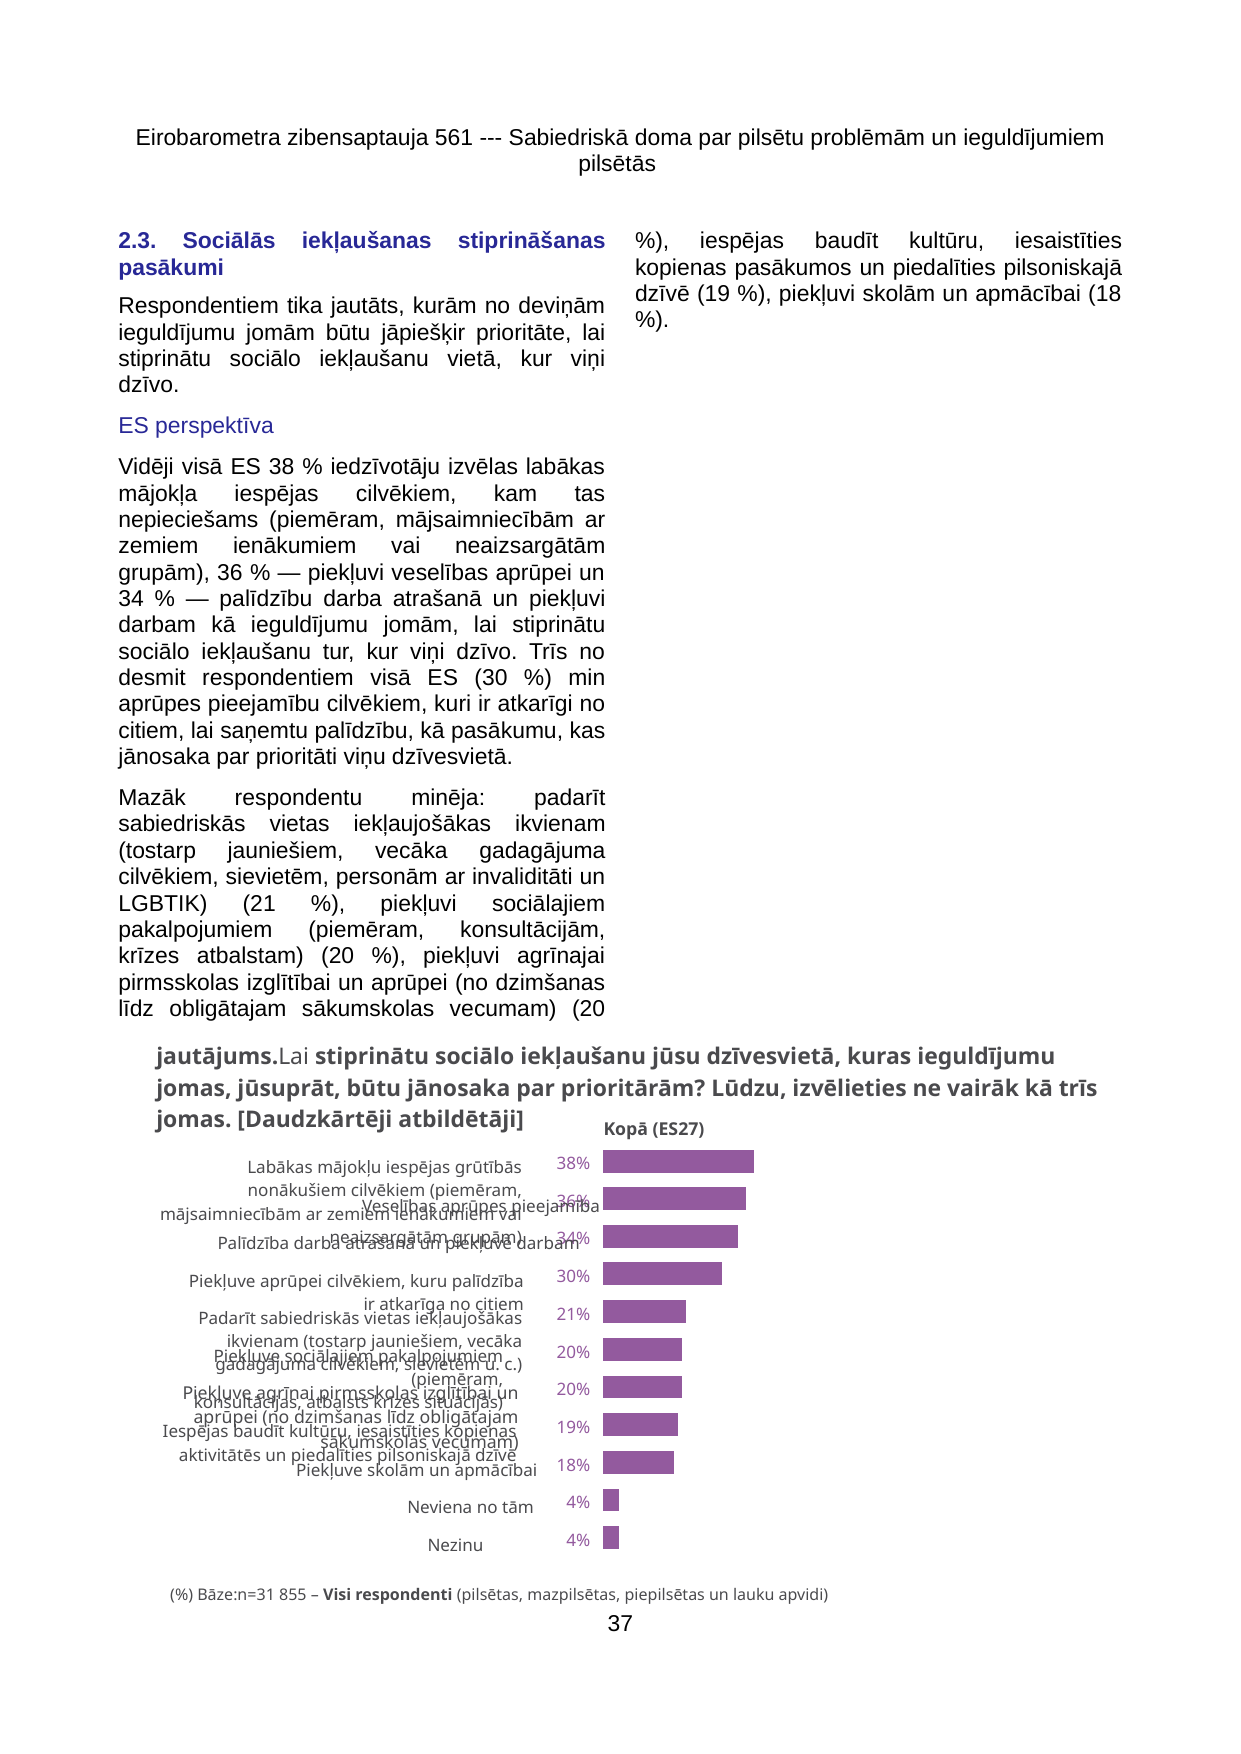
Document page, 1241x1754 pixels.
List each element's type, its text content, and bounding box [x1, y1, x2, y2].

subtitle 2.3. Sociālās iekļaušanas stiprināšanas pasākumi [118, 227, 605, 280]
text ES perspektīva [118, 412, 605, 439]
text Respondentiem tika jautāts, kurām no deviņām ieguldījumu jomām būtu jāpiešķir prioritāte, lai stiprinātu sociālo iekļaušanu vietā, kur viņi dzīvo. [118, 292, 605, 398]
text Vidēji visā ES 38 % iedzīvotāju izvēlas labākas mājokļa iespējas cilvēkiem, kam tas nepieciešams (piemēram, mājsaimniecībām ar zemiem ienākumiem vai neaizsargātām grupām), 36 % — piekļuvi veselības aprūpei un 34 % — palīdzību darba atrašanā un piekļuvi darbam kā ieguldījumu jomām, lai stiprinātu sociālo iekļaušanu tur, kur viņi dzīvo. Trīs no desmit respondentiem visā ES (30 %) min aprūpes pieejamību cilvēkiem, kuri ir atkarīgi no citiem, lai saņemtu palīdzību, kā pasākumu, kas jānosaka par prioritāti viņu dzīvesvietā. [118, 453, 605, 769]
text Mazāk respondentu minēja: padarīt sabiedriskās vietas iekļaujošākas ikvienam (tostarp jauniešiem, vecāka gadagājuma cilvēkiem, sievietēm, personām ar invaliditāti un LGBTIK) (21 %), piekļuvi sociālajiem pakalpojumiem (piemēram, konsultācijām, krīzes atbalstam) (20 %), piekļuvi agrīnajai pirmsskolas izglītībai un aprūpei (no dzimšanas līdz obligātajam sākumskolas vecumam) (20 [118, 784, 605, 1021]
text %), iespējas baudīt kultūru, iesaistīties kopienas pasākumos un piedalīties pilsoniskajā dzīvē (19 %), piekļuvi skolām un apmācībai (18 %). [635, 227, 1122, 332]
